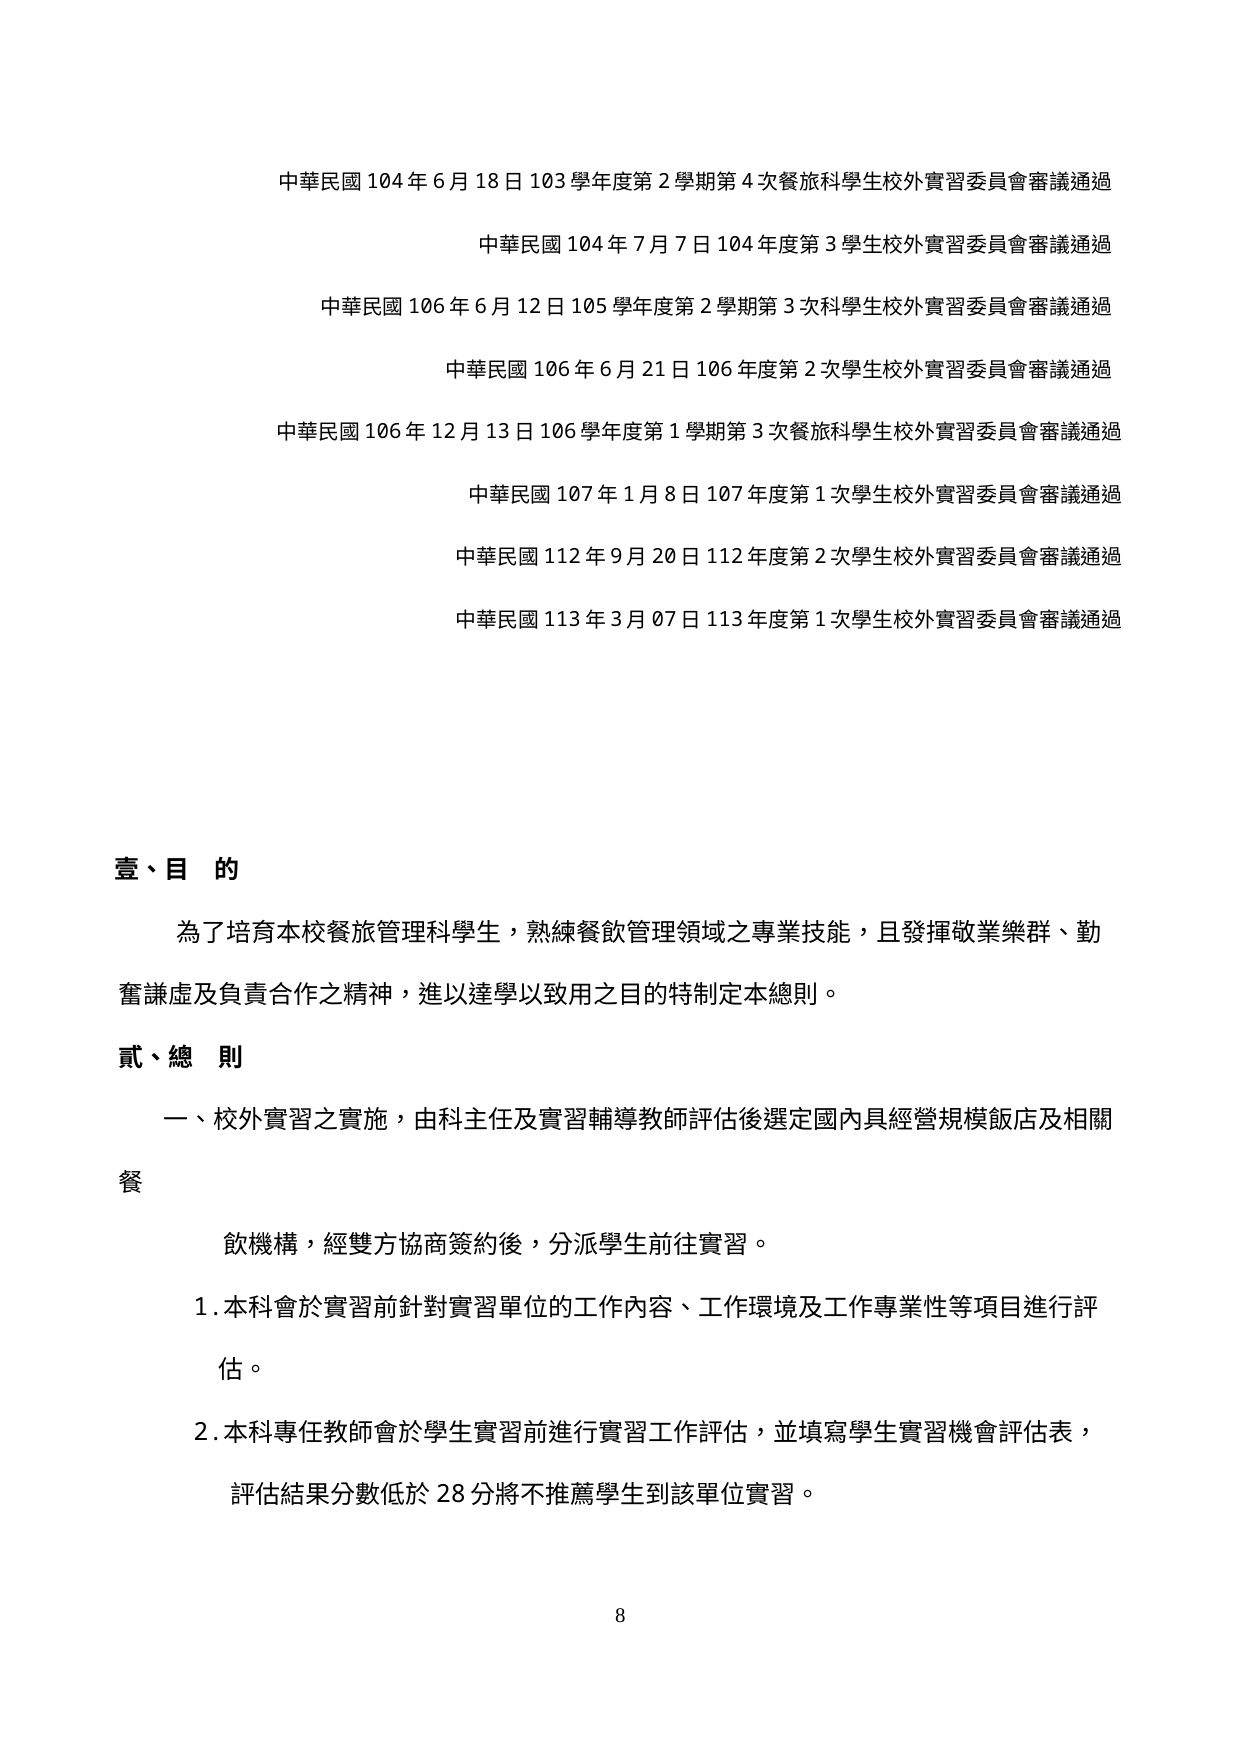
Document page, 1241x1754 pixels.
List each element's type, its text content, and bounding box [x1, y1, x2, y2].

text 2.本科專任教師會於學生實習前進行實習工作評估，並填寫學生實習機會評估表，評估結果分數低於28分將不推薦學生到該單位實習。 [193, 1389, 1122, 1514]
text 1.本科會於實習前針對實習單位的工作內容、工作環境及工作專業性等項目進行評估。 [193, 1264, 1122, 1389]
text 中華民國104年6月18日103學年度第2學期第4次餐旅科學生校外實習委員會審議通過 [118, 139, 1122, 201]
text 貳、總 則 [118, 1014, 1122, 1076]
text 中華民國107年1月8日107年度第1次學生校外實習委員會審議通過 [118, 451, 1122, 514]
text 一、校外實習之實施，由科主任及實習輔導教師評估後選定國內具經營規模飯店及相關餐 [118, 1076, 1122, 1201]
text 中華民國106年6月12日105學年度第2學期第3次科學生校外實習委員會審議通過 [118, 264, 1122, 326]
text 中華民國106年6月21日106年度第2次學生校外實習委員會審議通過 [118, 326, 1122, 389]
text 為了培育本校餐旅管理科學生，熟練餐飲管理領域之專業技能，且發揮敬業樂群、勤奮謙虛及負責合作之精神，進以達學以致用之目的特制定本總則。 [118, 889, 1122, 1014]
text 中華民國104年7月7日104年度第3學生校外實習委員會審議通過 [118, 201, 1122, 264]
text 中華民國106年12月13日106學年度第1學期第3次餐旅科學生校外實習委員會審議通過 [118, 389, 1122, 451]
text 中華民國112年9月20日112年度第2次學生校外實習委員會審議通過 [118, 514, 1122, 576]
text 中華民國113年3月07日113年度第1次學生校外實習委員會審議通過 [118, 576, 1122, 639]
text 飲機構，經雙方協商簽約後，分派學生前往實習。 [118, 1201, 1122, 1264]
text 壹、目 的 [114, 826, 1122, 889]
